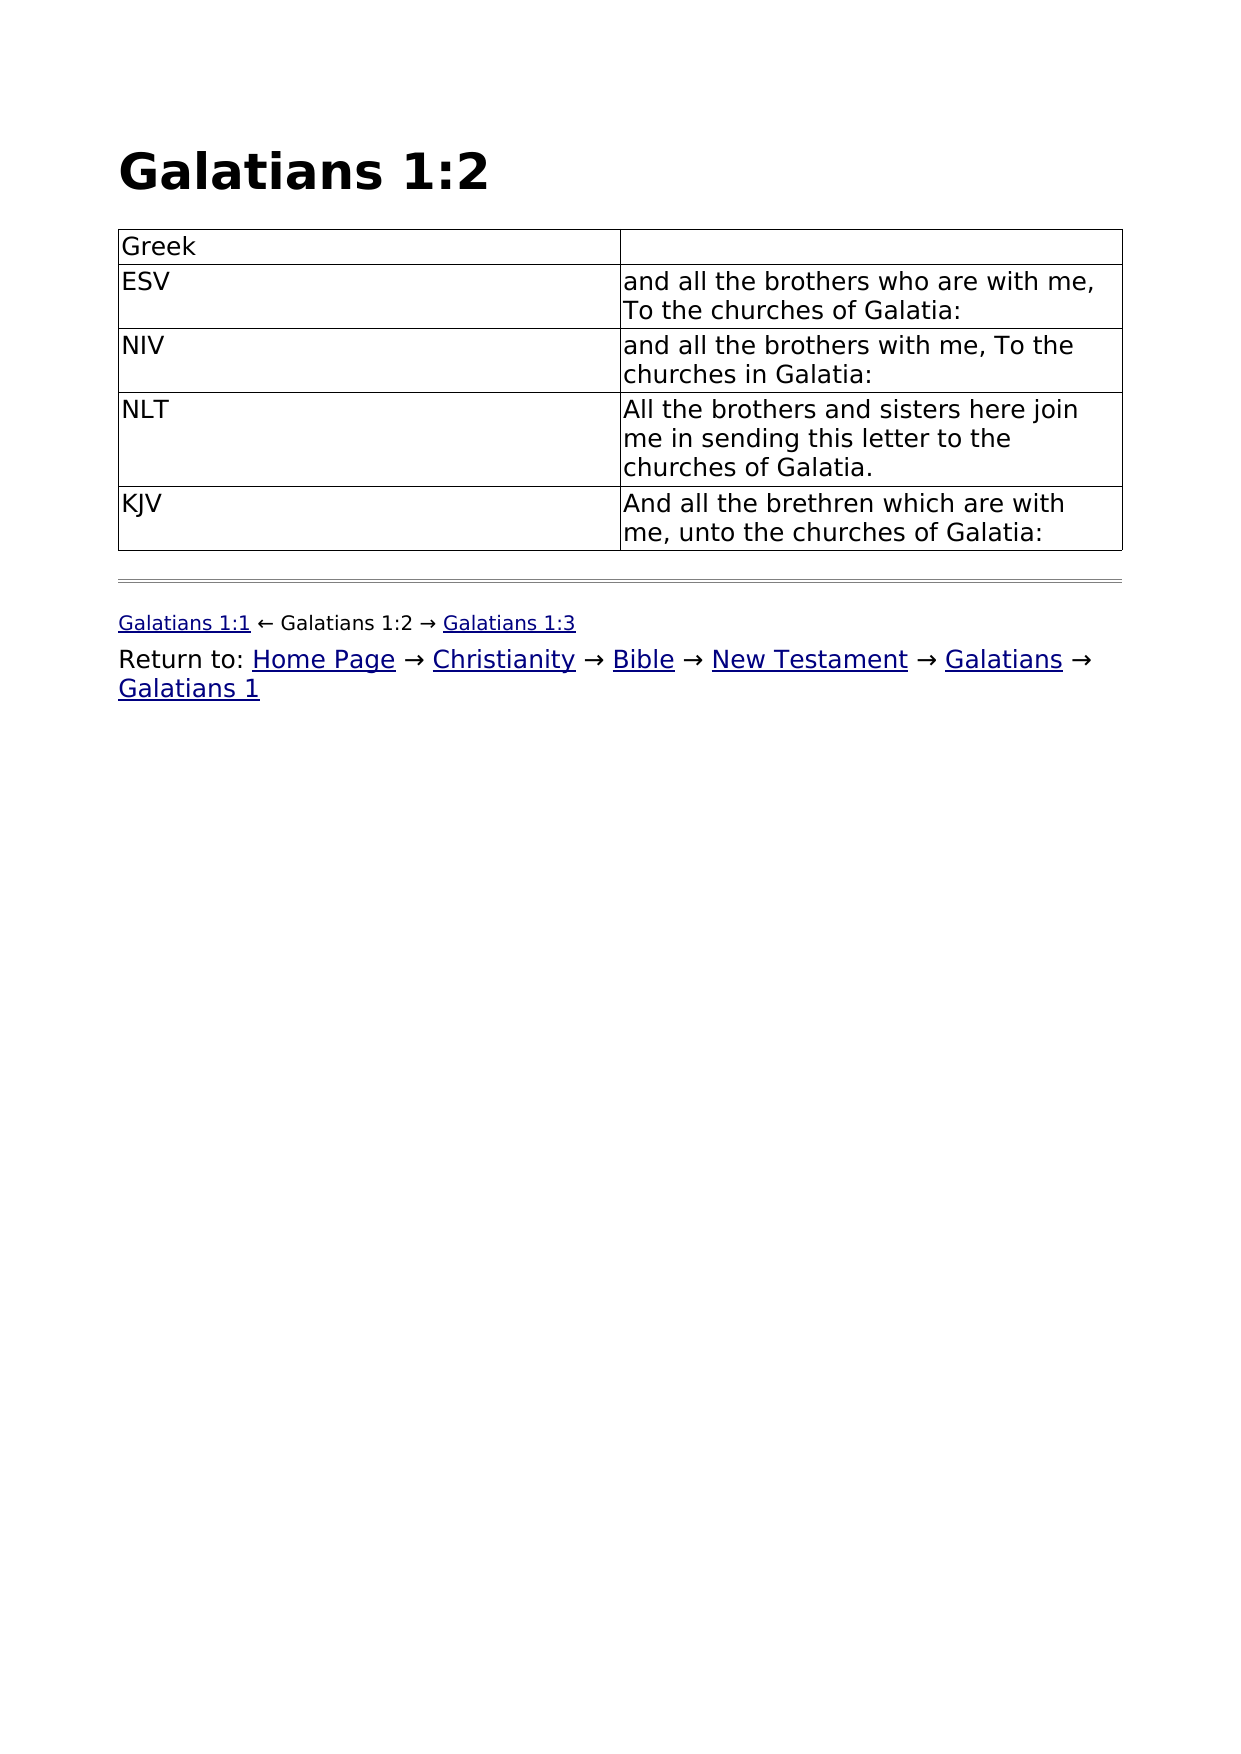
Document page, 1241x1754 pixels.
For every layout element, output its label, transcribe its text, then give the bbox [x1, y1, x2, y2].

text Galatians 1:1 ← Galatians 1:2 → Galatians 1:3 [118, 611, 1122, 645]
table_cell NIV [119, 329, 620, 392]
table_header Greek [119, 230, 620, 264]
table_cell All the brothers and sisters here join me in sending this letter to the churches of Galatia. [621, 393, 1122, 486]
subtitle Galatians 1:2 [118, 143, 1122, 201]
table_cell And all the brethren which are with me, unto the churches of Galatia: [621, 487, 1122, 550]
table_cell and all the brothers with me, To the churches in Galatia: [621, 329, 1122, 392]
table_cell and all the brothers who are with me, To the churches of Galatia: [621, 265, 1122, 328]
table_cell ESV [119, 265, 620, 328]
table_cell NLT [119, 393, 620, 486]
table_cell KJV [119, 487, 620, 550]
text Return to: Home Page → Christianity → Bible → New Testament → Galatians → Galatians 1 [118, 645, 1122, 704]
table_header [621, 230, 1122, 264]
